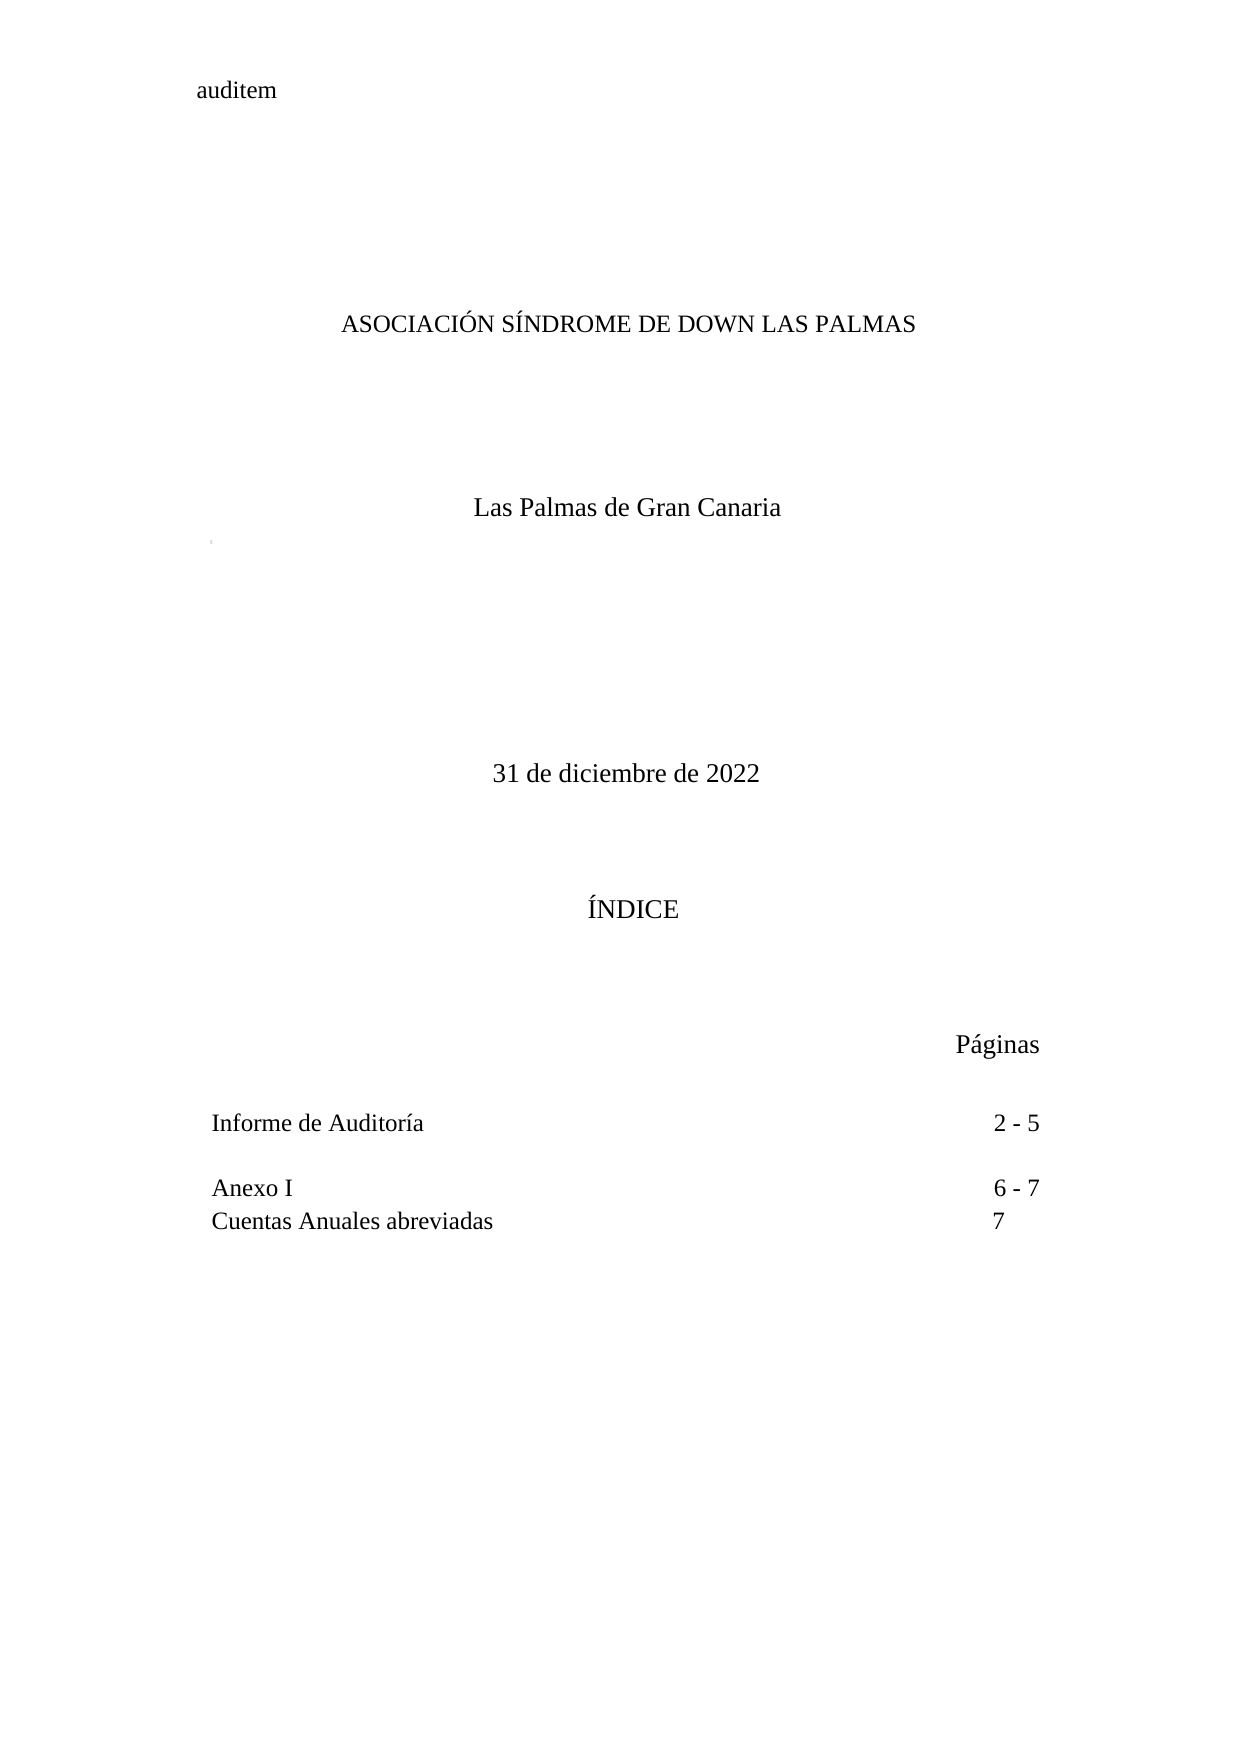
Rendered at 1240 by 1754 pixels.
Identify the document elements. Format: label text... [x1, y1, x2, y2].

text Informe de Auditoría 2 - 5 [211, 1108, 1039, 1137]
text Cuentas Anuales abreviadas 7 [211, 1206, 1039, 1235]
text Páginas [211, 1028, 1039, 1059]
text Las Palmas de Gran Canaria [227, 491, 1028, 522]
text ÍNDICE [227, 893, 1039, 924]
text Anexo I 6 - 7 [211, 1173, 1039, 1202]
subtitle ASOCIACIÓN SÍNDROME DE DOWN LAS PALMAS [223, 309, 1034, 338]
text 31 de diciembre de 2022 [227, 757, 1025, 788]
